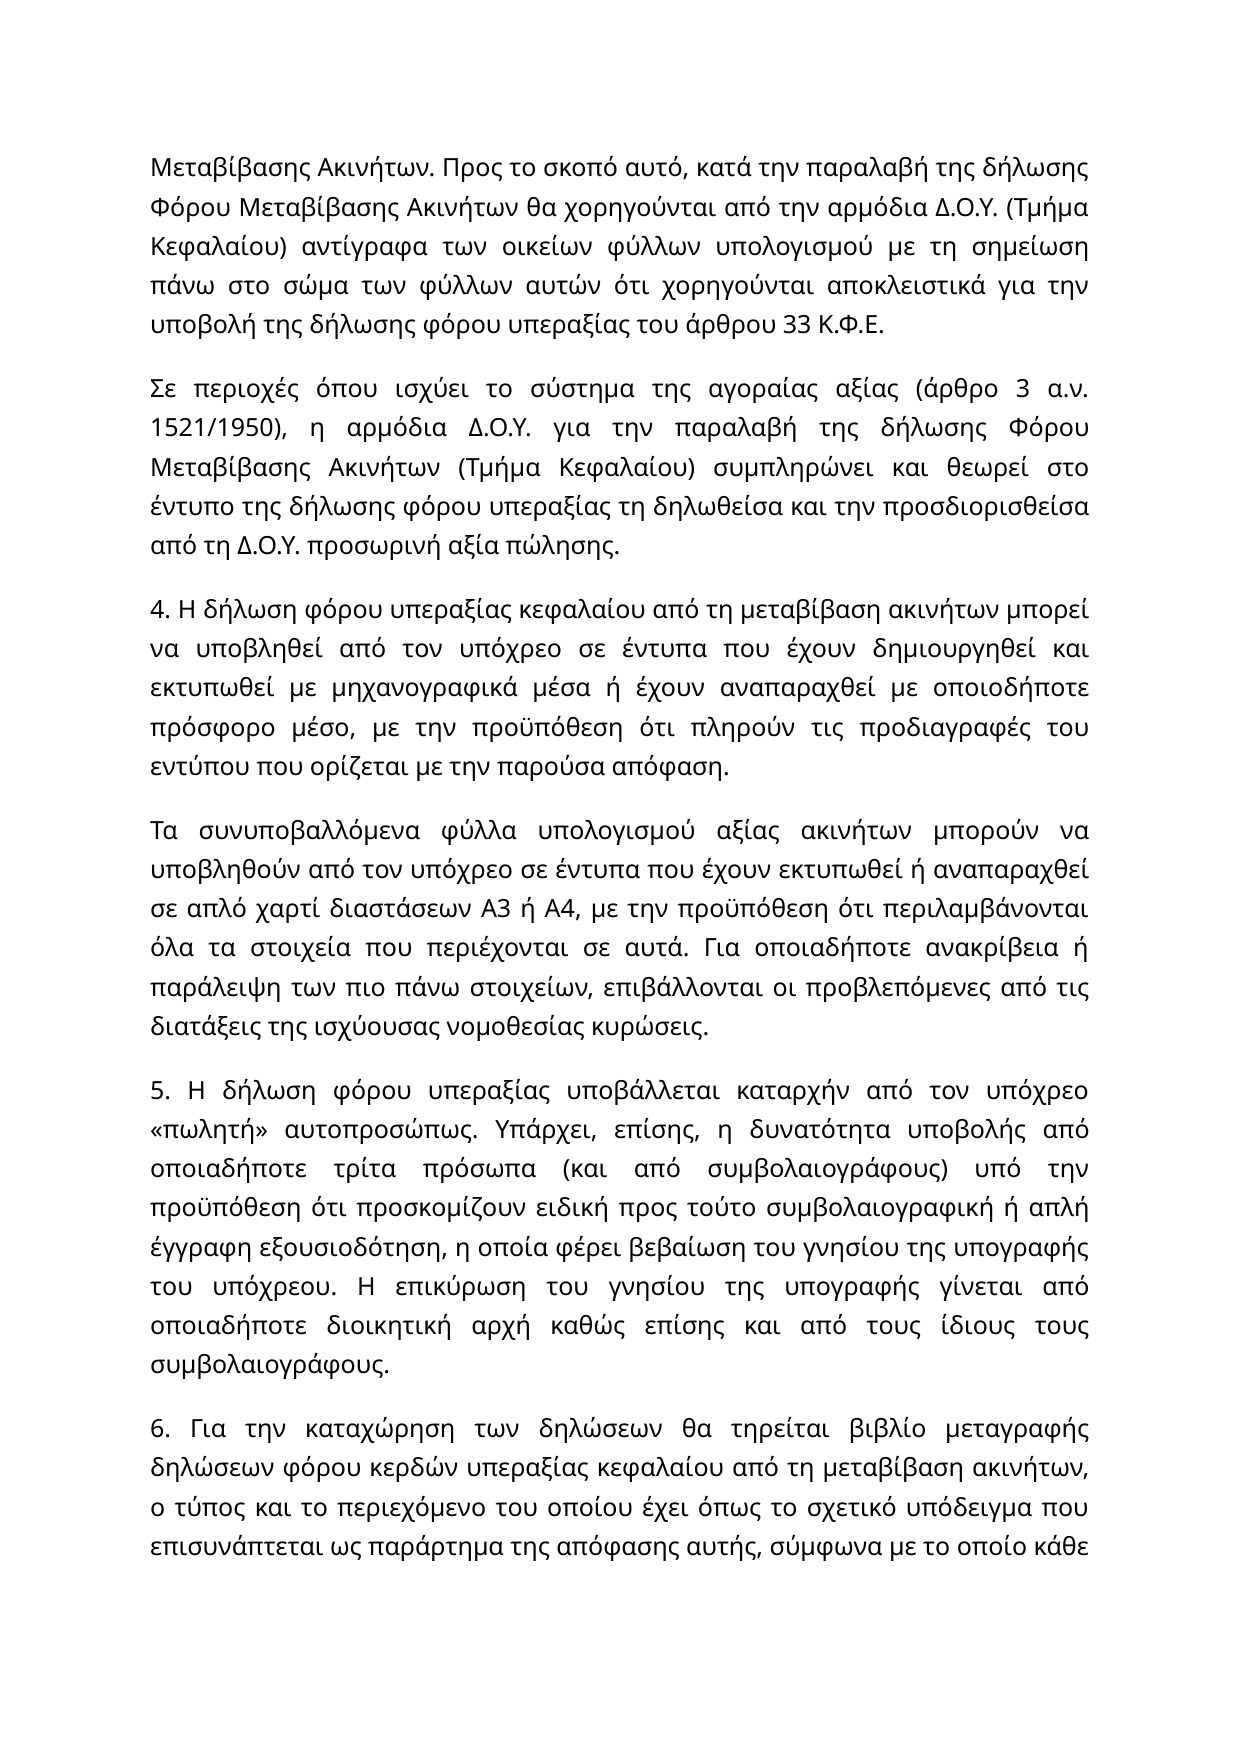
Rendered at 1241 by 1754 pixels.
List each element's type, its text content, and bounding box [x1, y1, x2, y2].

text 5. Η δήλωση φόρου υπεραξίας υποβάλλεται καταρχήν από τον υπόχρεο «πωλητή» αυτοπροσώπως. Υπάρχει, επίσης, η δυνατότητα υποβολής από οποιαδήποτε τρίτα πρόσωπα (και από συμβολαιογράφους) υπό την προϋπόθεση ότι προσκομίζουν ειδική προς τούτο συμβολαιογραφική ή απλή έγγραφη εξουσιοδότηση, η οποία φέρει βεβαίωση του γνησίου της υπογραφής του υπόχρεου. Η επικύρωση του γνησίου της υπογραφής γίνεται από οποιαδήποτε διοικητική αρχή καθώς επίσης και από τους ίδιους τους συμβολαιογράφους. [150, 1072, 1090, 1381]
text 6. Για την καταχώρηση των δηλώσεων θα τηρείται βιβλίο μεταγραφής δηλώσεων φόρου κερδών υπεραξίας κεφαλαίου από τη μεταβίβαση ακινήτων, ο τύπος και το περιεχόμενο του οποίου έχει όπως το σχετικό υπόδειγμα που επισυνάπτεται ως παράρτημα της απόφασης αυτής, σύμφωνα με το οποίο κάθε [150, 1411, 1090, 1562]
text Μεταβίβασης Ακινήτων. Προς το σκοπό αυτό, κατά την παραλαβή της δήλωσης Φόρου Μεταβίβασης Ακινήτων θα χορηγούνται από την αρμόδια Δ.Ο.Υ. (Τμήμα Κεφαλαίου) αντίγραφα των οικείων φύλλων υπολογισμού με τη σημείωση πάνω στο σώμα των φύλλων αυτών ότι χορηγούνται αποκλειστικά για την υποβολή της δήλωσης φόρου υπεραξίας του άρθρου 33 Κ.Φ.Ε. [150, 150, 1090, 341]
text 4. Η δήλωση φόρου υπεραξίας κεφαλαίου από τη μεταβίβαση ακινήτων μπορεί να υποβληθεί από τον υπόχρεο σε έντυπα που έχουν δημιουργηθεί και εκτυπωθεί με μηχανογραφικά μέσα ή έχουν αναπαραχθεί με οποιοδήποτε πρόσφορο μέσο, με την προϋπόθεση ότι πληρούν τις προδιαγραφές του εντύπου που ορίζεται με την παρούσα απόφαση. [150, 592, 1090, 782]
text Τα συνυποβαλλόμενα φύλλα υπολογισμού αξίας ακινήτων μπορούν να υποβληθούν από τον υπόχρεο σε έντυπα που έχουν εκτυπωθεί ή αναπαραχθεί σε απλό χαρτί διαστάσεων A3 ή A4, με την προϋπόθεση ότι περιλαμβάνονται όλα τα στοιχεία που περιέχονται σε αυτά. Για οποιαδήποτε ανακρίβεια ή παράλειψη των πιο πάνω στοιχείων, επιβάλλονται οι προβλεπόμενες από τις διατάξεις της ισχύουσας νομοθεσίας κυρώσεις. [150, 812, 1090, 1042]
text Σε περιοχές όπου ισχύει το σύστημα της αγοραίας αξίας (άρθρο 3 α.ν. 1521/1950), η αρμόδια Δ.Ο.Υ. για την παραλαβή της δήλωσης Φόρου Μεταβίβασης Ακινήτων (Τμήμα Κεφαλαίου) συμπληρώνει και θεωρεί στο έντυπο της δήλωσης φόρου υπεραξίας τη δηλωθείσα και την προσδιορισθείσα από τη Δ.Ο.Υ. προσωρινή αξία πώλησης. [150, 371, 1090, 562]
